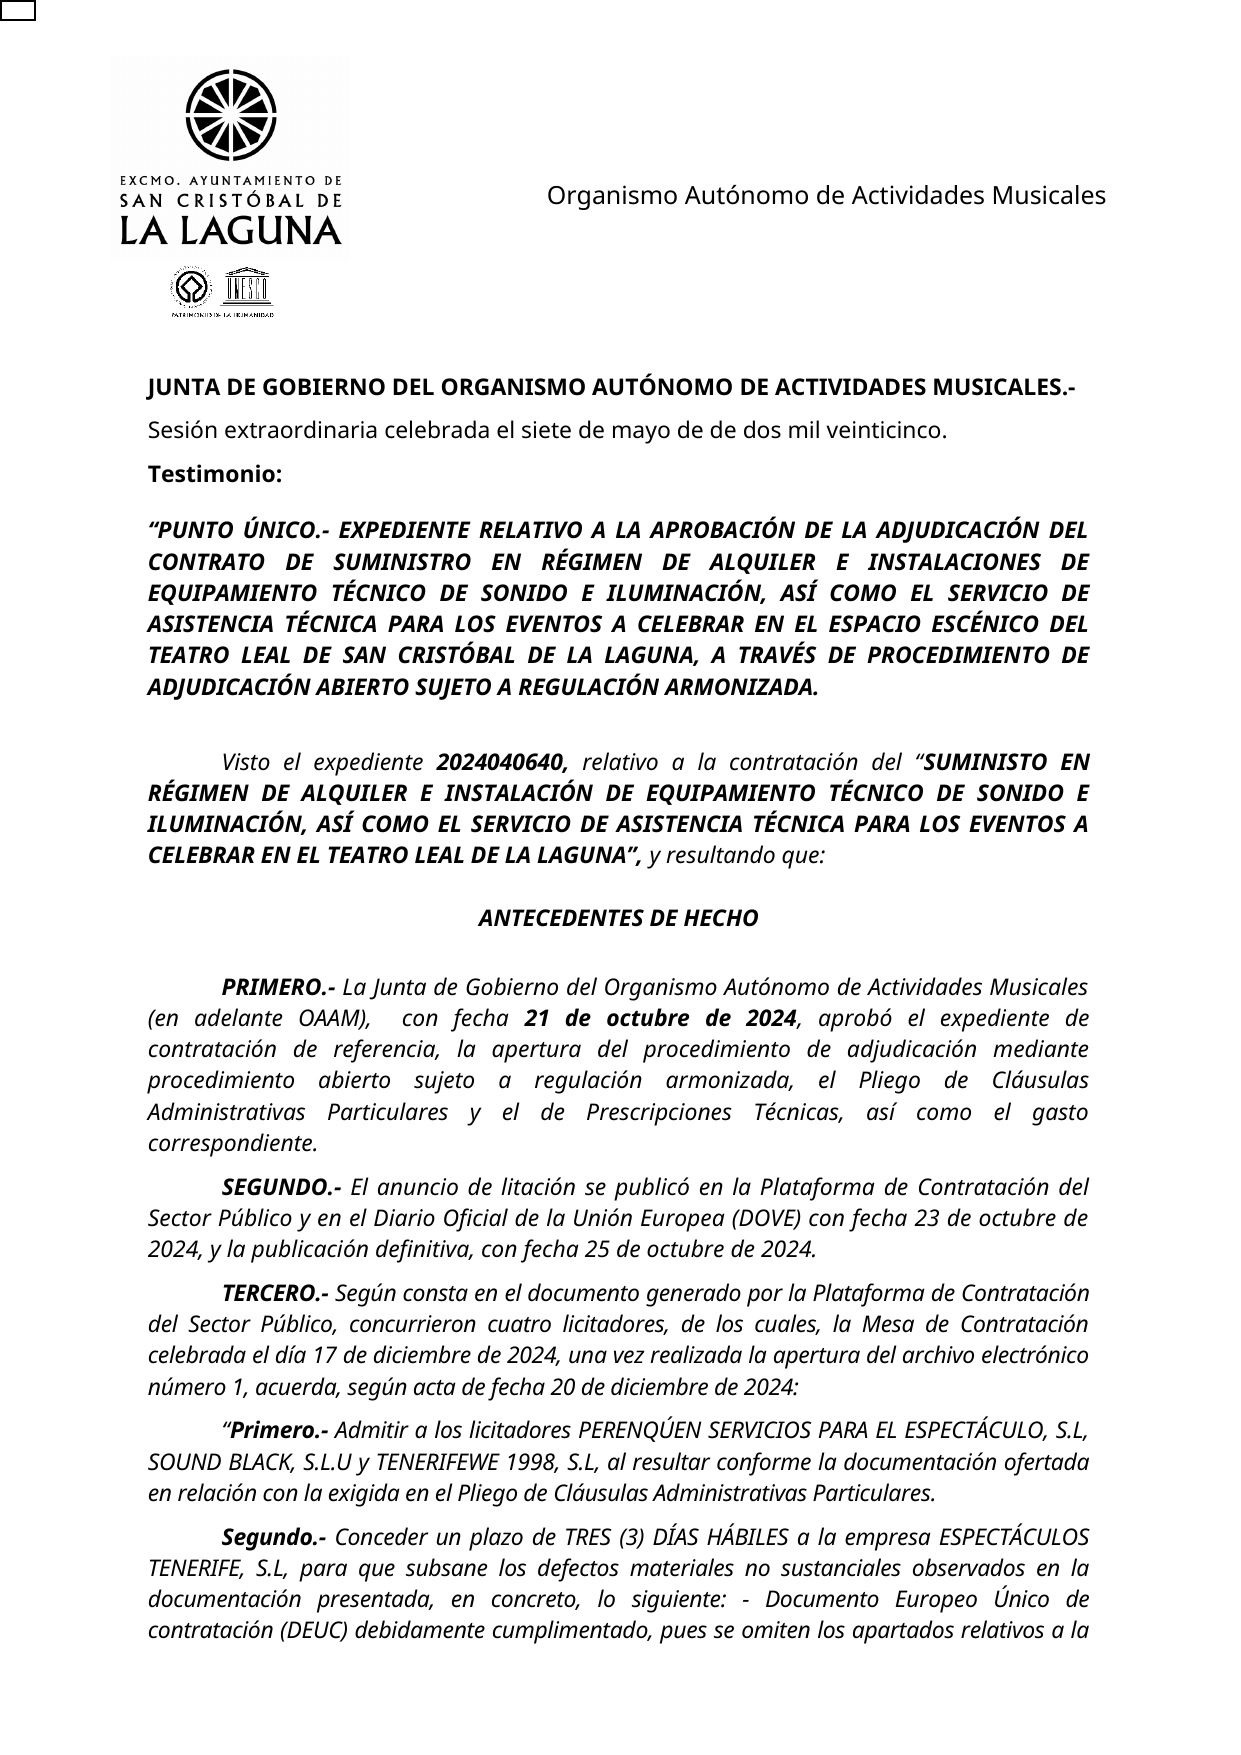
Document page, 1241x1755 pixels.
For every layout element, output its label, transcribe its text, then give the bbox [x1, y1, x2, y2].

text PRIMERO.- La Junta de Gobierno del Organismo Autónomo de Actividades Musicales (en adelante OAAM), con fecha 21 de octubre de 2024, aprobó el expediente de contratación de referencia, la apertura del procedimiento de adjudicación mediante procedimiento abierto sujeto a regulación armonizada, el Pliego de Cláusulas Administrativas Particulares y el de Prescripciones Técnicas, así como el gasto correspondiente. [148, 971, 1093, 1158]
text Sesión extraordinaria celebrada el siete de mayo de de dos mil veinticinco. [148, 414, 1093, 446]
text “PUNTO ÚNICO.- EXPEDIENTE RELATIVO A LA APROBACIÓN DE LA ADJUDICACIÓN DEL CONTRATO DE SUMINISTRO EN RÉGIMEN DE ALQUILER E INSTALACIONES DE EQUIPAMIENTO TÉCNICO DE SONIDO E ILUMINACIÓN, ASÍ COMO EL SERVICIO DE ASISTENCIA TÉCNICA PARA LOS EVENTOS A CELEBRAR EN EL ESPACIO ESCÉNICO DEL TEATRO LEAL DE SAN CRISTÓBAL DE LA LAGUNA, A TRAVÉS DE PROCEDIMIENTO DE ADJUDICACIÓN ABIERTO SUJETO A REGULACIÓN ARMONIZADA. [148, 514, 1093, 702]
subtitle JUNTA DE GOBIERNO DEL ORGANISMO AUTÓNOMO DE ACTIVIDADES MUSICALES.- [148, 371, 1093, 402]
text Segundo.- Conceder un plazo de TRES (3) DÍAS HÁBILES a la empresa ESPECTÁCULOS TENERIFE, S.L, para que subsane los defectos materiales no sustanciales observados en la documentación presentada, en concreto, lo siguiente: - Documento Europeo Único de contratación (DEUC) debidamente cumplimentado, pues se omiten los apartados relativos a la [148, 1521, 1093, 1646]
subtitle Testimonio: [148, 458, 1093, 489]
text “Primero.- Admitir a los licitadores PERENQÚEN SERVICIOS PARA EL ESPECTÁCULO, S.L, SOUND BLACK, S.L.U y TENERIFEWE 1998, S.L, al resultar conforme la documentación ofertada en relación con la exigida en el Pliego de Cláusulas Administrativas Particulares. [148, 1414, 1093, 1508]
text SEGUNDO.- El anuncio de litación se publicó en la Plataforma de Contratación del Sector Público y en el Diario Oficial de la Unión Europea (DOVE) con fecha 23 de octubre de 2024, y la publicación definitiva, con fecha 25 de octubre de 2024. [148, 1171, 1093, 1264]
text Organismo Autónomo de Actividades Musicales [478, 178, 1107, 212]
text TERCERO.- Según consta en el documento generado por la Plataforma de Contratación del Sector Público, concurrieron cuatro licitadores, de los cuales, la Mesa de Contratación celebrada el día 17 de diciembre de 2024, una vez realizada la apertura del archivo electrónico número 1, acuerda, según acta de fecha 20 de diciembre de 2024: [148, 1277, 1093, 1402]
text Visto el expediente 2024040640, relativo a la contratación del “SUMINISTO EN RÉGIMEN DE ALQUILER E INSTALACIÓN DE EQUIPAMIENTO TÉCNICO DE SONIDO E ILUMINACIÓN, ASÍ COMO EL SERVICIO DE ASISTENCIA TÉCNICA PARA LOS EVENTOS A CELEBRAR EN EL TEATRO LEAL DE LA LAGUNA”, y resultando que: [148, 746, 1093, 871]
text ANTECEDENTES DE HECHO [148, 902, 1093, 933]
